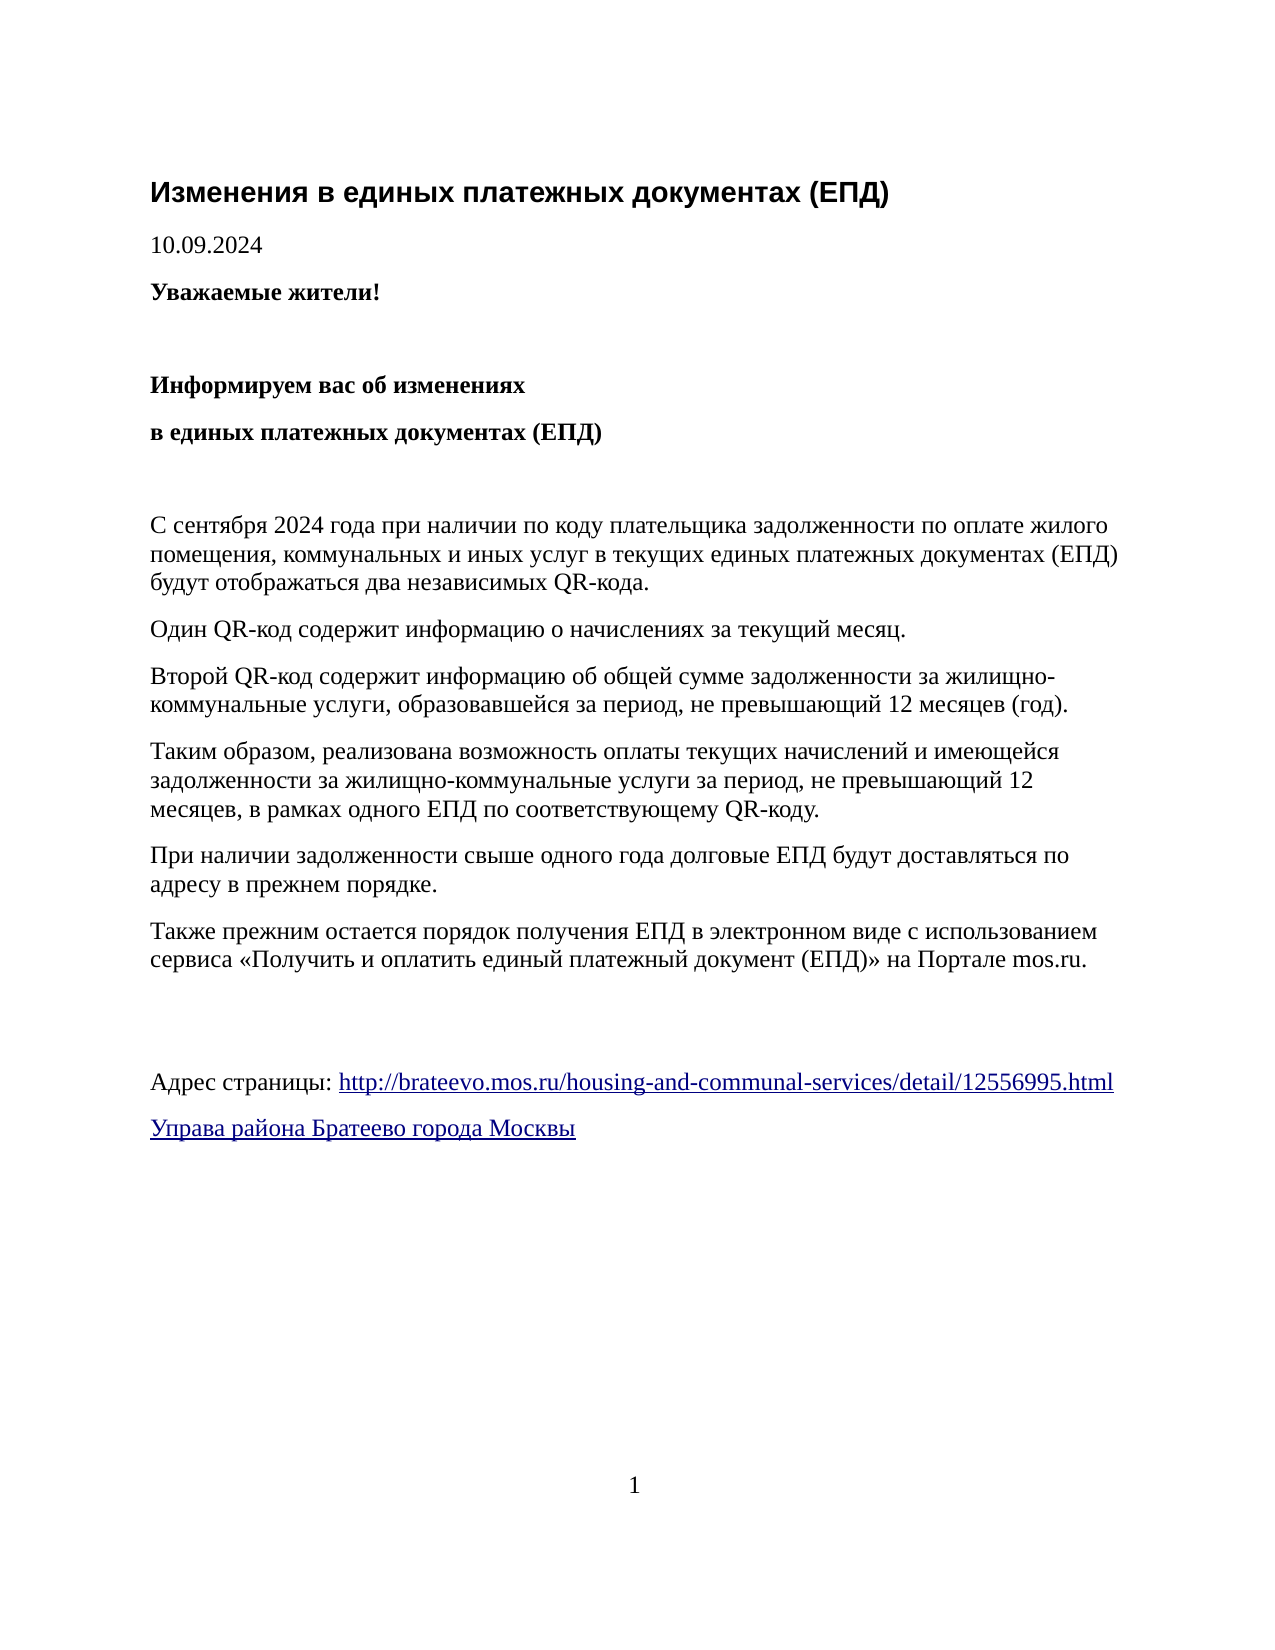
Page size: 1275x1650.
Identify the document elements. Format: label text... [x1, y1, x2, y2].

text Один QR-код содержит информацию о начислениях за текущий месяц. [150, 614, 1125, 643]
subtitle Изменения в единых платежных документах (ЕПД) [150, 175, 1125, 208]
text Уважаемые жители! [150, 277, 1125, 305]
text 10.09.2024 [150, 230, 1125, 259]
text Управа района Братеево города Москвы [150, 1113, 1125, 1142]
text Адрес страницы: http://brateevo.mos.ru/housing-and-communal-services/detail/12556995.html [150, 1067, 1125, 1095]
text С сентября 2024 года при наличии по коду плательщика задолженности по оплате жилого помещения, коммунальных и иных услуг в текущих единых платежных документах (ЕПД) будут отображаться два независимых QR-кода. [150, 510, 1125, 596]
text При наличии задолженности свыше одного года долговые ЕПД будут доставляться по адресу в прежнем порядке. [150, 840, 1125, 898]
text Информируем вас об изменениях [150, 370, 1125, 399]
text в единых платежных документах (ЕПД) [150, 417, 1125, 445]
text Второй QR-код содержит информацию об общей сумме задолженности за жилищно-коммунальные услуги, образовавшейся за период, не превышающий 12 месяцев (год). [150, 661, 1125, 718]
text Таким образом, реализована возможность оплаты текущих начислений и имеющейся задолженности за жилищно-коммунальные услуги за период, не превышающий 12 месяцев, в рамках одного ЕПД по соответствующему QR-коду. [150, 736, 1125, 822]
text Также прежним остается порядок получения ЕПД в электронном виде с использованием сервиса «Получить и оплатить единый платежный документ (ЕПД)» на Портале mos.ru. [150, 916, 1125, 973]
